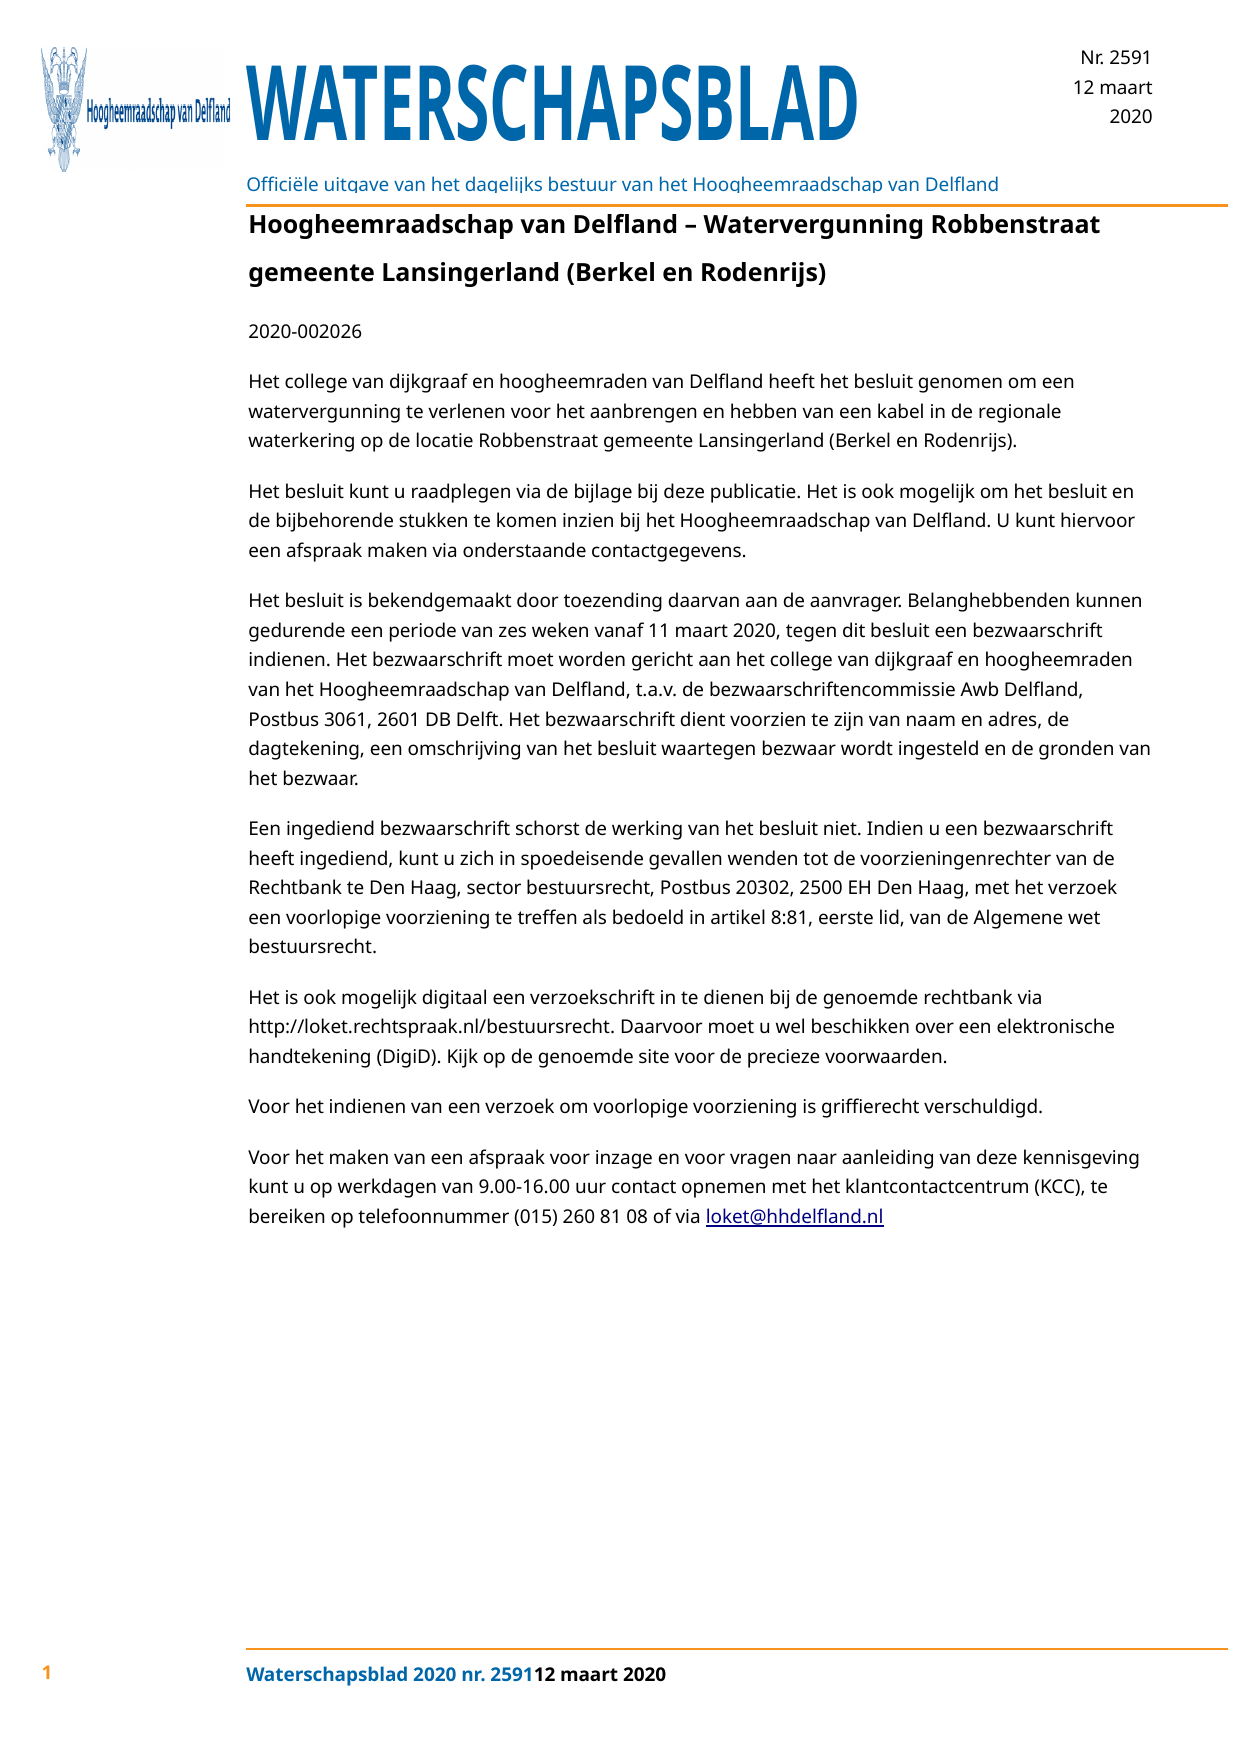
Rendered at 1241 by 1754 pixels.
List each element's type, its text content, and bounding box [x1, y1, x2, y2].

text Een ingediend bezwaarschrift schorst de werking van het besluit niet. Indien u een bezwaarschrift heeft ingediend, kunt u zich in spoedeisende gevallen wenden tot de voorzieningenrechter van de Rechtbank te Den Haag, sector bestuursrecht, Postbus 20302, 2500 EH Den Haag, met het verzoek een voorlopige voorziening te treffen als bedoeld in artikel 8:81, eerste lid, van de Algemene wet bestuursrecht. [248, 815, 1152, 959]
text Het is ook mogelijk digitaal een verzoekschrift in te dienen bij de genoemde rechtbank via http://loket.rechtspraak.nl/bestuursrecht. Daarvoor moet u wel beschikken over een elektronische handtekening (DigiD). Kijk op de genoemde site voor de precieze voorwaarden. [248, 984, 1152, 1069]
text Hoogheemraadschap van Delfland – Watervergunning Robbenstraat gemeente Lansingerland (Berkel en Rodenrijs) [248, 207, 1152, 288]
text Voor het indienen van een verzoek om voorlopige voorziening is griffierecht verschuldigd. [248, 1094, 1152, 1119]
text Het besluit kunt u raadplegen via de bijlage bij deze publicatie. Het is ook mogelijk om het besluit en de bijbehorende stukken te komen inzien bij het Hoogheemraadschap van Delfland. U kunt hiervoor een afspraak maken via onderstaande contactgegevens. [248, 478, 1152, 563]
text Het besluit is bekendgemaakt door toezending daarvan aan de aanvrager. Belanghebbenden kunnen gedurende een periode van zes weken vanaf 11 maart 2020, tegen dit besluit een bezwaarschrift indienen. Het bezwaarschrift moet worden gericht aan het college van dijkgraaf en hoogheemraden van het Hoogheemraadschap van Delfland, t.a.v. de bezwaarschriftencommissie Awb Delfland, Postbus 3061, 2601 DB Delft. Het bezwaarschrift dient voorzien te zijn van naam en adres, de dagtekening, een omschrijving van het besluit waartegen bezwaar wordt ingesteld en de gronden van het bezwaar. [248, 587, 1152, 791]
text 2020-002026 [248, 318, 1152, 344]
picture [41, 47, 231, 172]
text Voor het maken van een afspraak voor inzage en voor vragen naar aanleiding van deze kennisgeving kunt u op werkdagen van 9.00-16.00 uur contact opnemen met het klantcontactcentrum (KCC), te bereiken op telefoonnummer (015) 260 81 08 of via loket@hhdelfland.nl [248, 1144, 1152, 1229]
text Het college van dijkgraaf en hoogheemraden van Delfland heeft het besluit genomen om een watervergunning te verlenen voor het aanbrengen en hebben van een kabel in de regionale waterkering op de locatie Robbenstraat gemeente Lansingerland (Berkel en Rodenrijs). [248, 368, 1152, 453]
